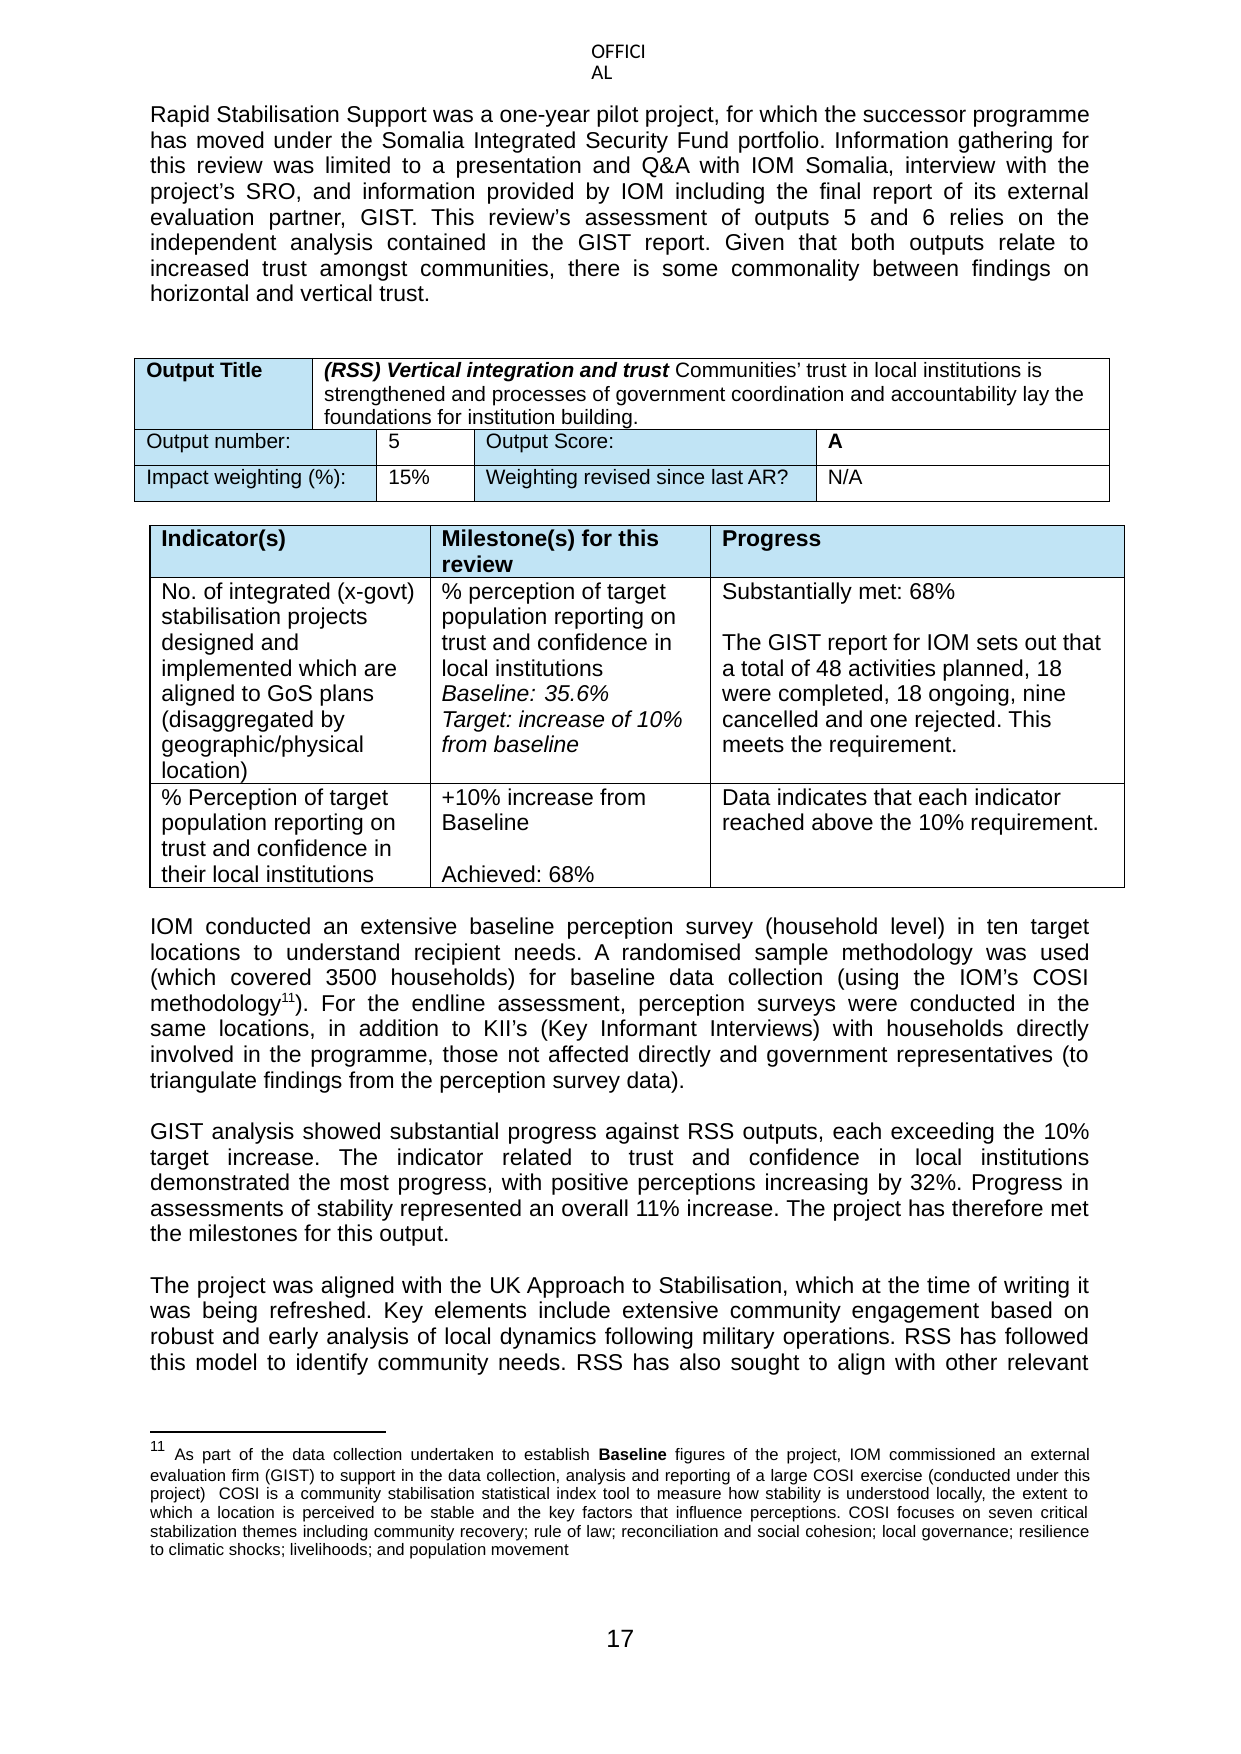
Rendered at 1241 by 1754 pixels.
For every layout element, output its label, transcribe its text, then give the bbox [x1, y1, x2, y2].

text IOM conducted an extensive baseline perception survey (household level) in ten target locations to understand recipient needs. A randomised sample methodology was used (which covered 3500 households) for baseline data collection (using the IOM’s COSI methodology). For the endline assessment, perception surveys were conducted in the same locations, in addition to KII’s (Key Informant Interviews) with households directly involved in the programme, those not affected directly and government representatives (to triangulate findings from the perception survey data). [150, 913, 1090, 1093]
text The project was aligned with the UK Approach to Stabilisation, which at the time of writing it was being refreshed. Key elements include extensive community engagement based on robust and early analysis of local dynamics following military operations. RSS has followed this model to identify community needs. RSS has also sought to align with other relevant [150, 1272, 1090, 1375]
table_header Indicator(s) [151, 526, 430, 577]
table_header Output Title [135, 359, 312, 429]
table_header Progress [711, 526, 1124, 577]
table_cell 5 [377, 430, 474, 465]
table_cell Substantially met: 68% The GIST report for IOM sets out that a total of 48 activities planned, 18 were completed, 18 ongoing, nine cancelled and one rejected. This meets the requirement. [711, 578, 1124, 783]
table_header (RSS) Vertical integration and trust Communities’ trust in local institutions is strengthened and processes of government coordination and accountability lay the foundations for institution building. [313, 359, 1109, 429]
table_cell % Perception of target population reporting on trust and confidence in their local institutions [151, 784, 430, 887]
table_cell A [817, 430, 1109, 465]
text As part of the data collection undertaken to establish Baseline figures of the project, IOM commissioned an external evaluation firm (GIST) to support in the data collection, analysis and reporting of a large COSI exercise (conducted under this project) COSI is a community stabilisation statistical index tool to measure how stability is understood locally, the extent to which a location is perceived to be stable and the key factors that influence perceptions. COSI focuses on seven critical stabilization themes including community recovery; rule of law; reconciliation and social cohesion; local governance; resilience to climatic shocks; livelihoods; and population movement [150, 1438, 1090, 1559]
text GIST analysis showed substantial progress against RSS outputs, each exceeding the 10% target increase. The indicator related to trust and confidence in local institutions demonstrated the most progress, with positive perceptions increasing by 32%. Progress in assessments of stability represented an overall 11% increase. The project has therefore met the milestones for this output. [150, 1118, 1090, 1247]
table_header Milestone(s) for this review [431, 526, 710, 577]
table_cell % perception of target population reporting on trust and confidence in local institutions Baseline: 35.6% Target: increase of 10% from baseline [431, 578, 710, 783]
table_cell Impact weighting (%): [135, 466, 376, 501]
text Rapid Stabilisation Support was a one-year pilot project, for which the successor programme has moved under the Somalia Integrated Security Fund portfolio. Information gathering for this review was limited to a presentation and Q&A with IOM Somalia, interview with the project’s SRO, and information provided by IOM including the final report of its external evaluation partner, GIST. This review’s assessment of outputs 5 and 6 relies on the independent analysis contained in the GIST report. Given that both outputs relate to increased trust amongst communities, there is some commonality between findings on horizontal and vertical trust. [150, 102, 1090, 307]
table_cell +10% increase from Baseline Achieved: 68% [431, 784, 710, 887]
table_cell Output Score: [475, 430, 816, 465]
table_cell N/A [817, 466, 1109, 501]
table_cell Data indicates that each indicator reached above the 10% requirement. [711, 784, 1124, 887]
table_cell Output number: [135, 430, 376, 465]
table_cell 15% [377, 466, 474, 501]
table_cell No. of integrated (x-govt) stabilisation projects designed and implemented which are aligned to GoS plans (disaggregated by geographic/physical location) [151, 578, 430, 783]
table_cell Weighting revised since last AR? [475, 466, 816, 501]
